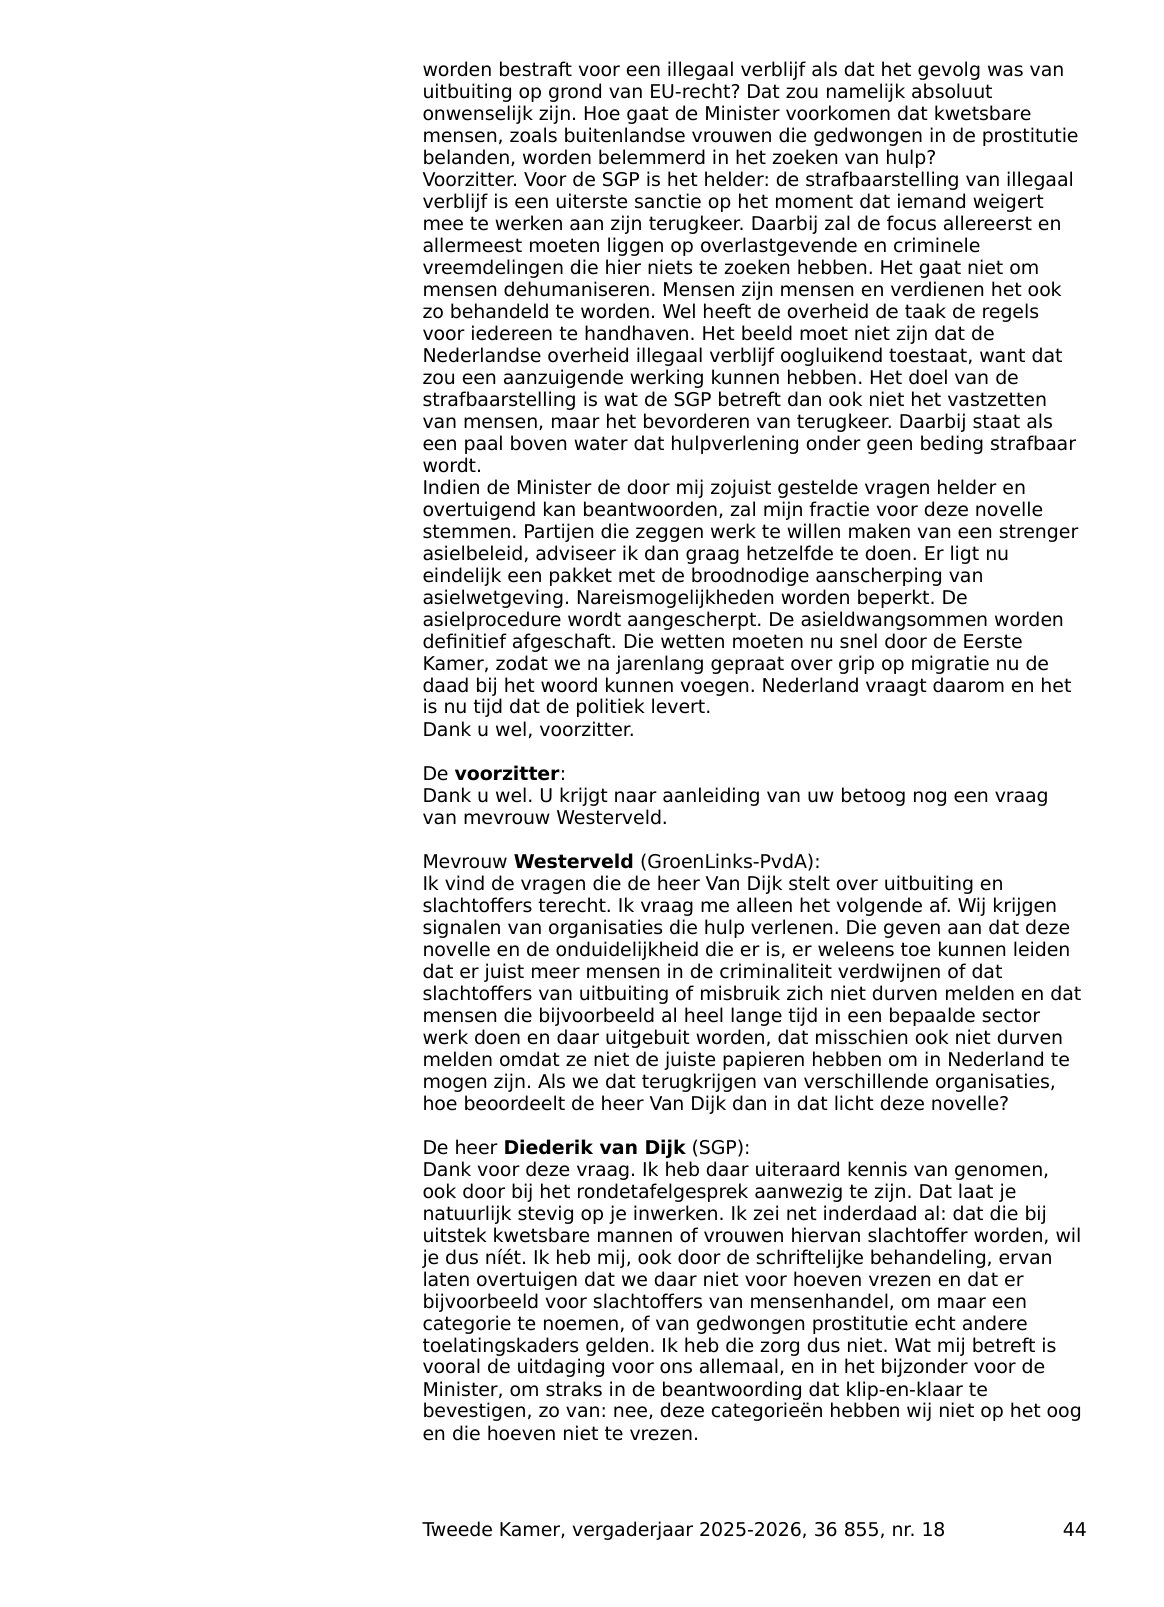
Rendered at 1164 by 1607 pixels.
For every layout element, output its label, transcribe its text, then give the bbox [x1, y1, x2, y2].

text Indien de Minister de door mij zojuist gestelde vragen helder en overtuigend kan beantwoorden, zal mijn fractie voor deze novelle stemmen. Partijen die zeggen werk te willen maken van een strenger asielbeleid, adviseer ik dan graag hetzelfde te doen. Er ligt nu eindelijk een pakket met de broodnodige aanscherping van asielwetgeving. Nareismogelijkheden worden beperkt. De asielprocedure wordt aangescherpt. De asieldwangsommen worden definitief afgeschaft. Die wetten moeten nu snel door de Eerste Kamer, zodat we na jarenlang gepraat over grip op migratie nu de daad bij het woord kunnen voegen. Nederland vraagt daarom en het is nu tijd dat de politiek levert. [422, 477, 1087, 718]
text De heer Diederik van Dijk (SGP): [422, 1137, 1087, 1159]
text De voorzitter: [422, 763, 1087, 784]
text Ik vind de vragen die de heer Van Dijk stelt over uitbuiting en slachtoffers terecht. Ik vraag me alleen het volgende af. Wij krijgen signalen van organisaties die hulp verlenen. Die geven aan dat deze novelle en de onduidelijkheid die er is, er weleens toe kunnen leiden dat er juist meer mensen in de criminaliteit verdwijnen of dat slachtoffers van uitbuiting of misbruik zich niet durven melden en dat mensen die bijvoorbeeld al heel lange tijd in een bepaalde sector werk doen en daar uitgebuit worden, dat misschien ook niet durven melden omdat ze niet de juiste papieren hebben om in Nederland te mogen zijn. Als we dat terugkrijgen van verschillende organisaties, hoe beoordeelt de heer Van Dijk dan in dat licht deze novelle? [422, 873, 1087, 1114]
text Dank voor deze vraag. Ik heb daar uiteraard kennis van genomen, ook door bij het rondetafelgesprek aanwezig te zijn. Dat laat je natuurlijk stevig op je inwerken. Ik zei net inderdaad al: dat die bij uitstek kwetsbare mannen of vrouwen hiervan slachtoffer worden, wil je dus níét. Ik heb mij, ook door de schriftelijke behandeling, ervan laten overtuigen dat we daar niet voor hoeven vrezen en dat er bijvoorbeeld voor slachtoffers van mensenhandel, om maar een categorie te noemen, of van gedwongen prostitutie echt andere toelatingskaders gelden. Ik heb die zorg dus niet. Wat mij betreft is vooral de uitdaging voor ons allemaal, en in het bijzonder voor de Minister, om straks in de beantwoording dat klip-en-klaar te bevestigen, zo van: nee, deze categorieën hebben wij niet op het oog en die hoeven niet te vrezen. [422, 1159, 1087, 1444]
text Dank u wel, voorzitter. [422, 718, 1087, 740]
text worden bestraft voor een illegaal verblijf als dat het gevolg was van uitbuiting op grond van EU-recht? Dat zou namelijk absoluut onwenselijk zijn. Hoe gaat de Minister voorkomen dat kwetsbare mensen, zoals buitenlandse vrouwen die gedwongen in de prostitutie belanden, worden belemmerd in het zoeken van hulp? [422, 59, 1087, 169]
text Mevrouw Westerveld (GroenLinks-PvdA): [422, 851, 1087, 873]
text Dank u wel. U krijgt naar aanleiding van uw betoog nog een vraag van mevrouw Westerveld. [422, 784, 1087, 828]
text Voorzitter. Voor de SGP is het helder: de strafbaarstelling van illegaal verblijf is een uiterste sanctie op het moment dat iemand weigert mee te werken aan zijn terugkeer. Daarbij zal de focus allereerst en allermeest moeten liggen op overlastgevende en criminele vreemdelingen die hier niets te zoeken hebben. Het gaat niet om mensen dehumaniseren. Mensen zijn mensen en verdienen het ook zo behandeld te worden. Wel heeft de overheid de taak de regels voor iedereen te handhaven. Het beeld moet niet zijn dat de Nederlandse overheid illegaal verblijf oogluikend toestaat, want dat zou een aanzuigende werking kunnen hebben. Het doel van de strafbaarstelling is wat de SGP betreft dan ook niet het vastzetten van mensen, maar het bevorderen van terugkeer. Daarbij staat als een paal boven water dat hulpverlening onder geen beding strafbaar wordt. [422, 169, 1087, 477]
